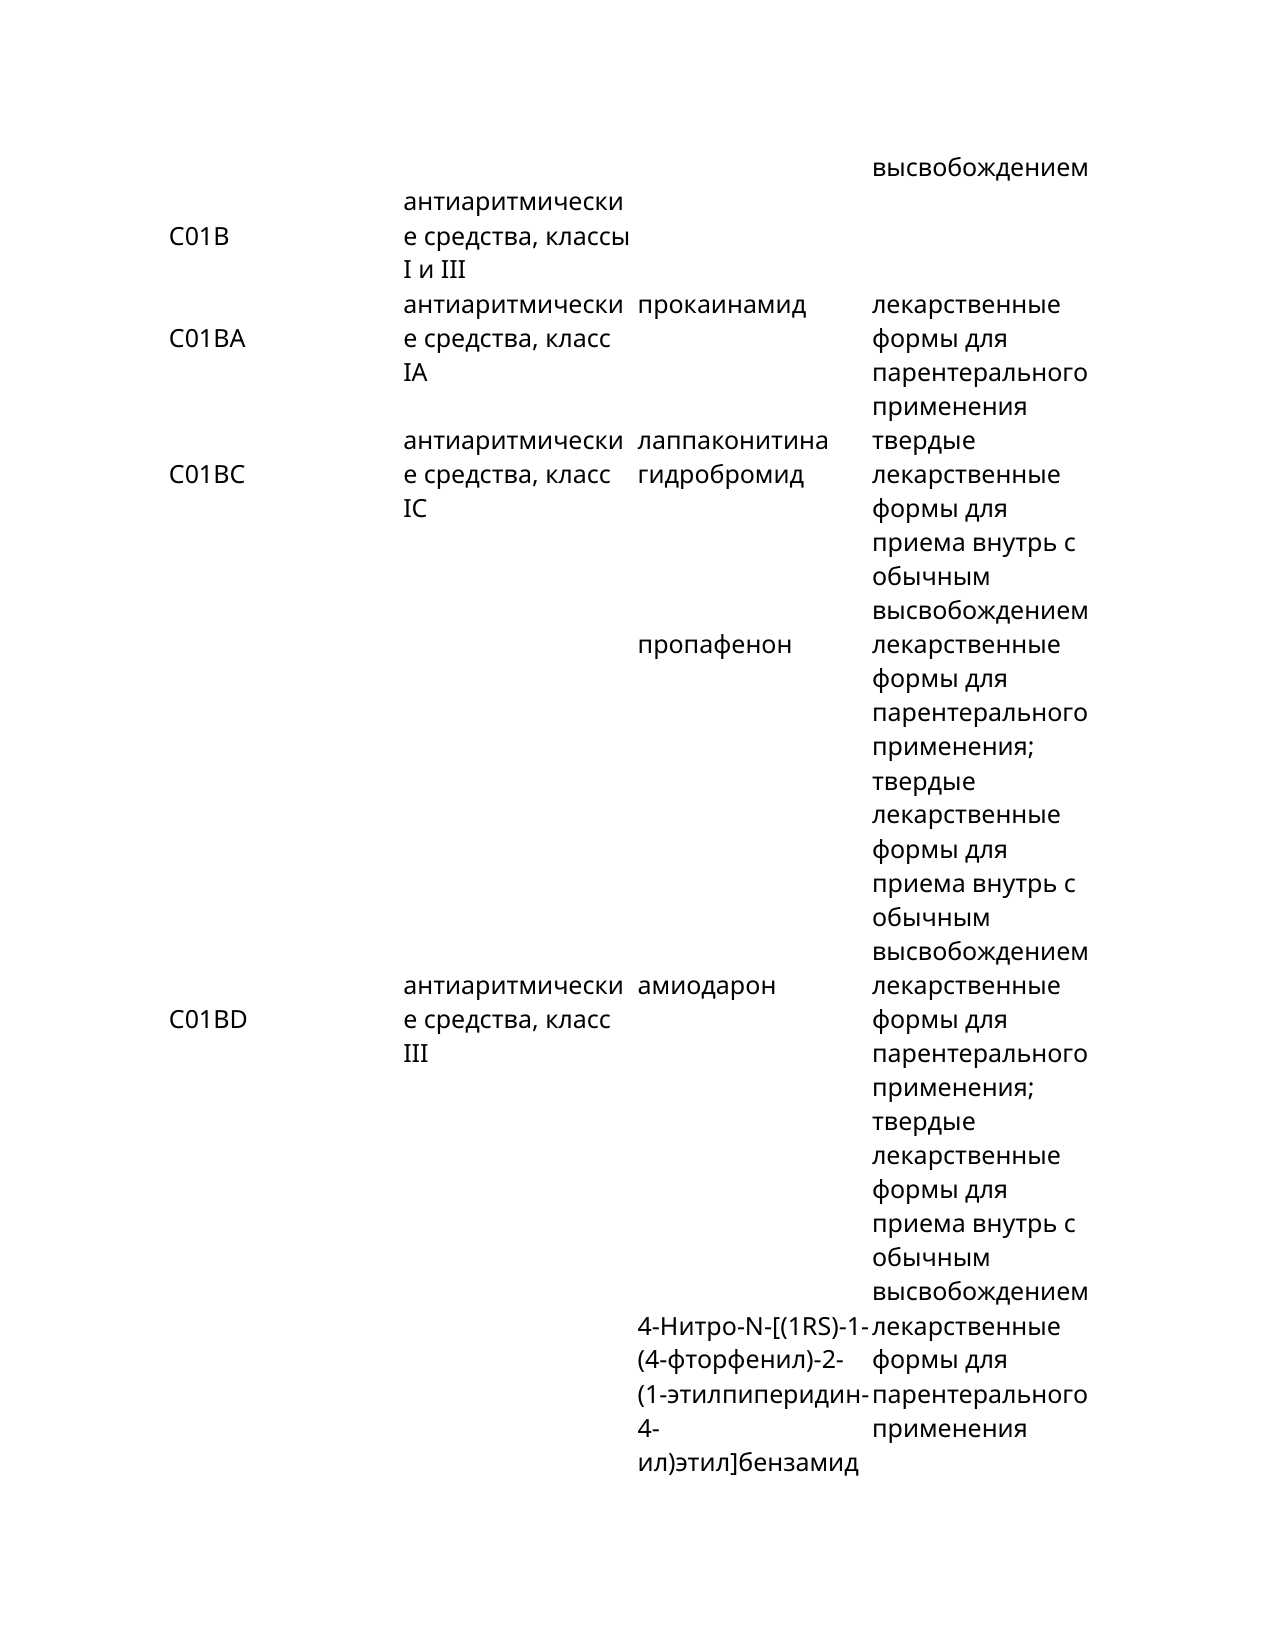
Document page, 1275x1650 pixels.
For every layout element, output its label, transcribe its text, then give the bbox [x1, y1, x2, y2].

table_cell лекарственные формы для парентерального применения [872, 286, 1106, 422]
table_cell [169, 150, 403, 184]
table_cell C01B [169, 184, 403, 286]
table_cell C01BD [169, 968, 403, 1478]
table_cell C01BA [169, 286, 403, 422]
table_cell антиаритмические средства, класс IA [403, 286, 637, 422]
table_cell антиаритмические средства, класс IC [403, 423, 637, 967]
table_cell антиаритмические средства, класс III [403, 968, 637, 1478]
table_cell [872, 184, 1106, 286]
table_cell прокаинамид [638, 286, 872, 422]
table_cell [403, 150, 637, 184]
table_cell [638, 150, 872, 184]
table_cell амиодарон [638, 968, 872, 1308]
table_cell лекарственные формы для парентерального применения; твердые лекарственные формы для приема внутрь с обычным высвобождением [872, 968, 1106, 1308]
table_cell высвобождением [872, 150, 1106, 184]
table_cell [638, 184, 872, 286]
table_cell лекарственные формы для парентерального применения; твердые лекарственные формы для приема внутрь с обычным высвобождением [872, 627, 1106, 967]
table_cell C01BC [169, 423, 403, 967]
table_cell 4-Нитро-N-[(1RS)-1-(4-фторфенил)-2-(1-этилпиперидин-4-ил)этил]бензамид [638, 1308, 872, 1478]
table_cell антиаритмические средства, классы I и III [403, 184, 637, 286]
table_cell лекарственные формы для парентерального применения [872, 1308, 1106, 1478]
table_cell лаппаконитина гидробромид [638, 423, 872, 627]
table_cell пропафенон [638, 627, 872, 967]
table_cell твердые лекарственные формы для приема внутрь с обычным высвобождением [872, 423, 1106, 627]
